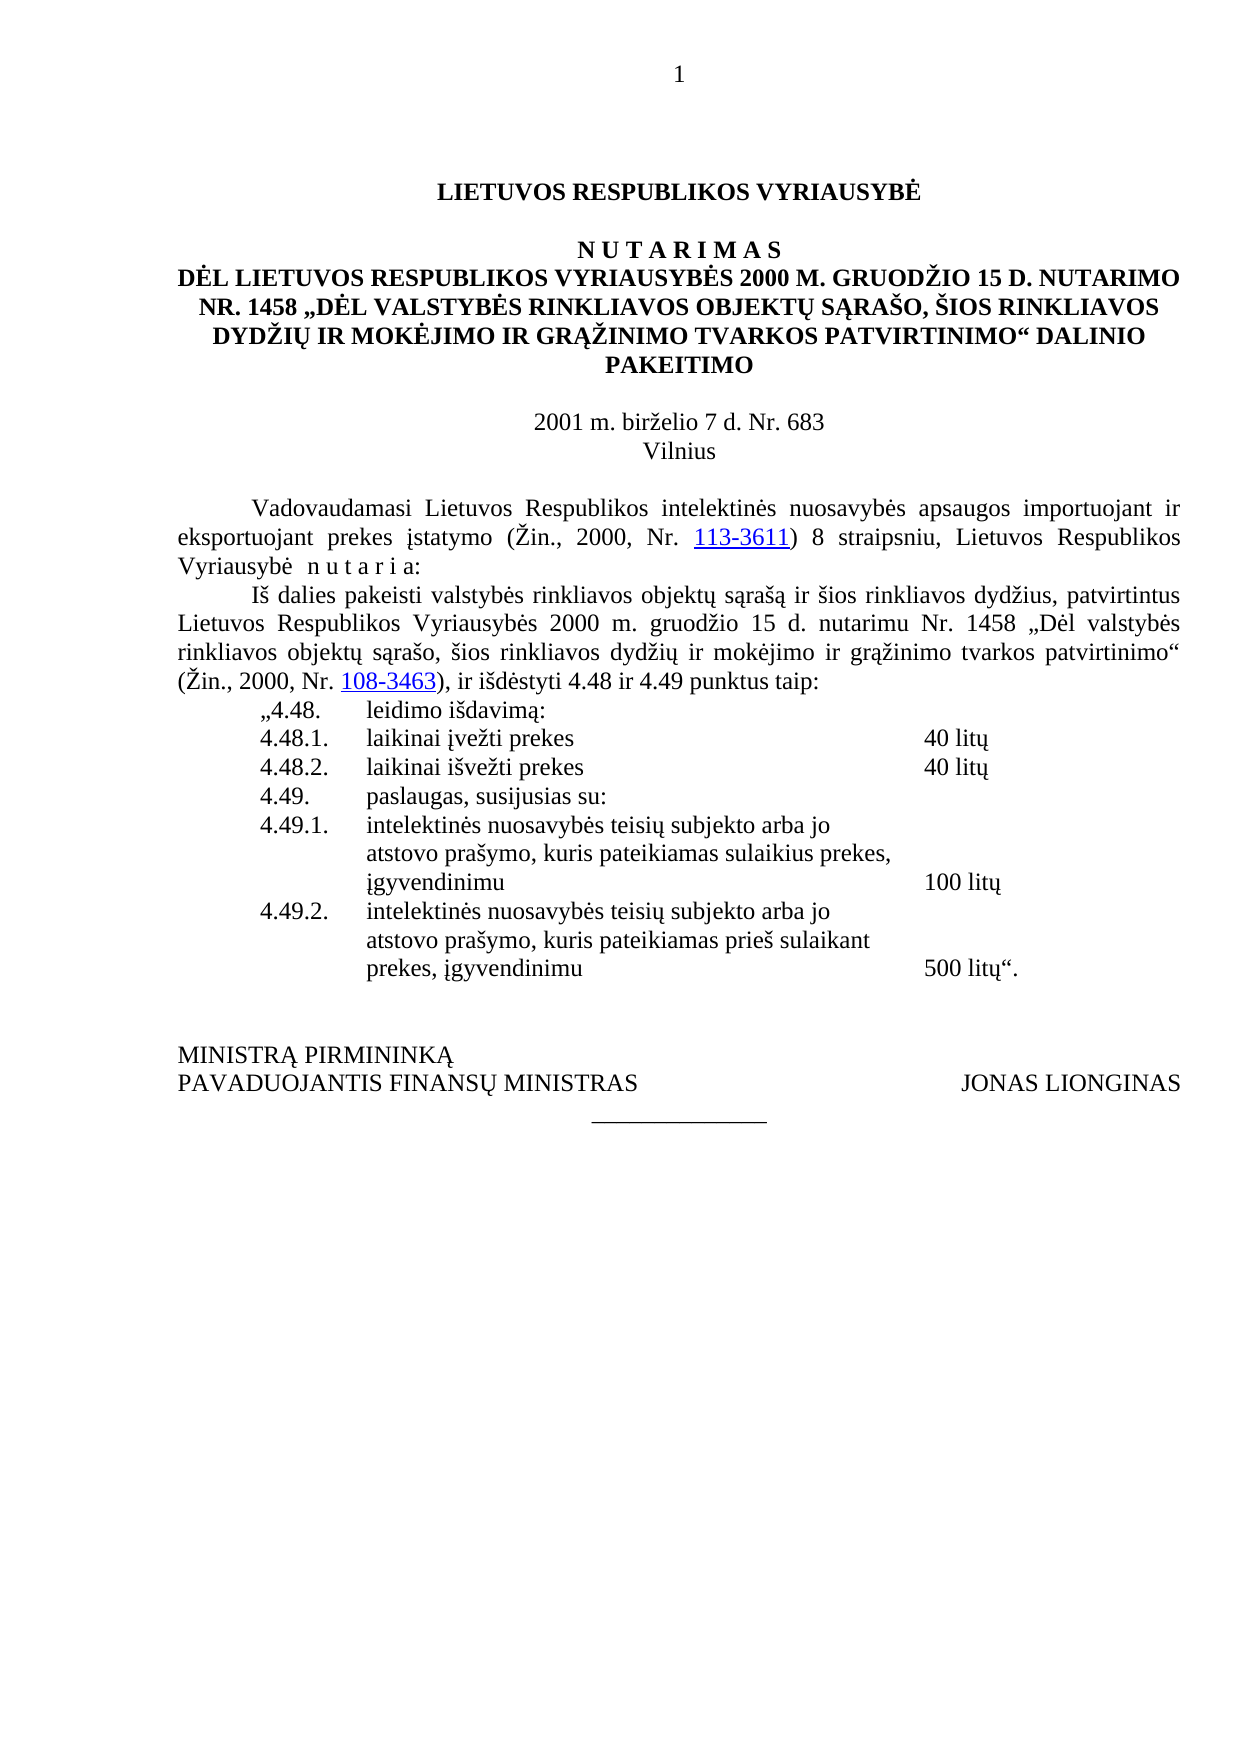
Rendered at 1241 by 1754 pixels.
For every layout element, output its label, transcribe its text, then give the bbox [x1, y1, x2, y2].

table_cell 100 litų [913, 810, 1204, 896]
table_cell [913, 781, 1204, 810]
text Vilnius [177, 436, 1181, 465]
table_header [913, 695, 1204, 723]
table_cell intelektinės nuosavybės teisių subjekto arba jo atstovo prašymo, kuris pateikiamas prieš sulaikant prekes, įgyvendinimu [355, 896, 913, 982]
table_header „4.48. [183, 695, 355, 723]
text DĖL LIETUVOS RESPUBLIKOS VYRIAUSYBĖS 2000 M. GRUODŽIO 15 D. NUTARIMO NR. 1458 „DĖL VALSTYBĖS RINKLIAVOS OBJEKTŲ SĄRAŠO, ŠIOS RINKLIAVOS DYDŽIŲ IR MOKĖJIMO IR GRĄŽINIMO TVARKOS PATVIRTINIMO“ DALINIO PAKEITIMO [177, 263, 1181, 378]
text MINISTRĄ PIRMININKĄ [177, 1040, 1181, 1068]
table_cell intelektinės nuosavybės teisių subjekto arba jo atstovo prašymo, kuris pateikiamas sulaikius prekes, įgyvendinimu [355, 810, 913, 896]
table_cell paslaugas, susijusias su: [355, 781, 913, 810]
text N U T A R I M A S [177, 235, 1181, 263]
text Iš dalies pakeisti valstybės rinkliavos objektų sąrašą ir šios rinkliavos dydžius, patvirtintus Lietuvos Respublikos Vyriausybės 2000 m. gruodžio 15 d. nutarimu Nr. 1458 „Dėl valstybės rinkliavos objektų sąrašo, šios rinkliavos dydžių ir mokėjimo ir grąžinimo tvarkos patvirtinimo“ (Žin., 2000, Nr. 108-3463), ir išdėstyti 4.48 ir 4.49 punktus taip: [177, 580, 1181, 695]
table_cell laikinai išvežti prekes [355, 752, 913, 781]
table_cell 500 litų“. [913, 896, 1204, 982]
table_cell 40 litų [913, 752, 1204, 781]
table_cell 4.49.1. [183, 810, 355, 896]
table_cell laikinai įvežti prekes [355, 724, 913, 752]
table_cell 4.48.1. [183, 724, 355, 752]
table_header leidimo išdavimą: [355, 695, 913, 723]
text ______________ [177, 1097, 1181, 1126]
table_cell 4.49. [183, 781, 355, 810]
text PAVADUOJANTIS FINANSŲ MINISTRAS JONAS LIONGINAS [177, 1068, 1181, 1097]
table_cell 4.49.2. [183, 896, 355, 982]
text Vadovaudamasi Lietuvos Respublikos intelektinės nuosavybės apsaugos importuojant ir eksportuojant prekes įstatymo (Žin., 2000, Nr. 113-3611) 8 straipsniu, Lietuvos Respublikos Vyriausybė nutaria: [177, 493, 1181, 580]
table_cell 4.48.2. [183, 752, 355, 781]
text LIETUVOS RESPUBLIKOS VYRIAUSYBĖ [177, 177, 1181, 206]
table_cell 40 litų [913, 724, 1204, 752]
text 2001 m. birželio 7 d. Nr. 683 [177, 407, 1181, 436]
